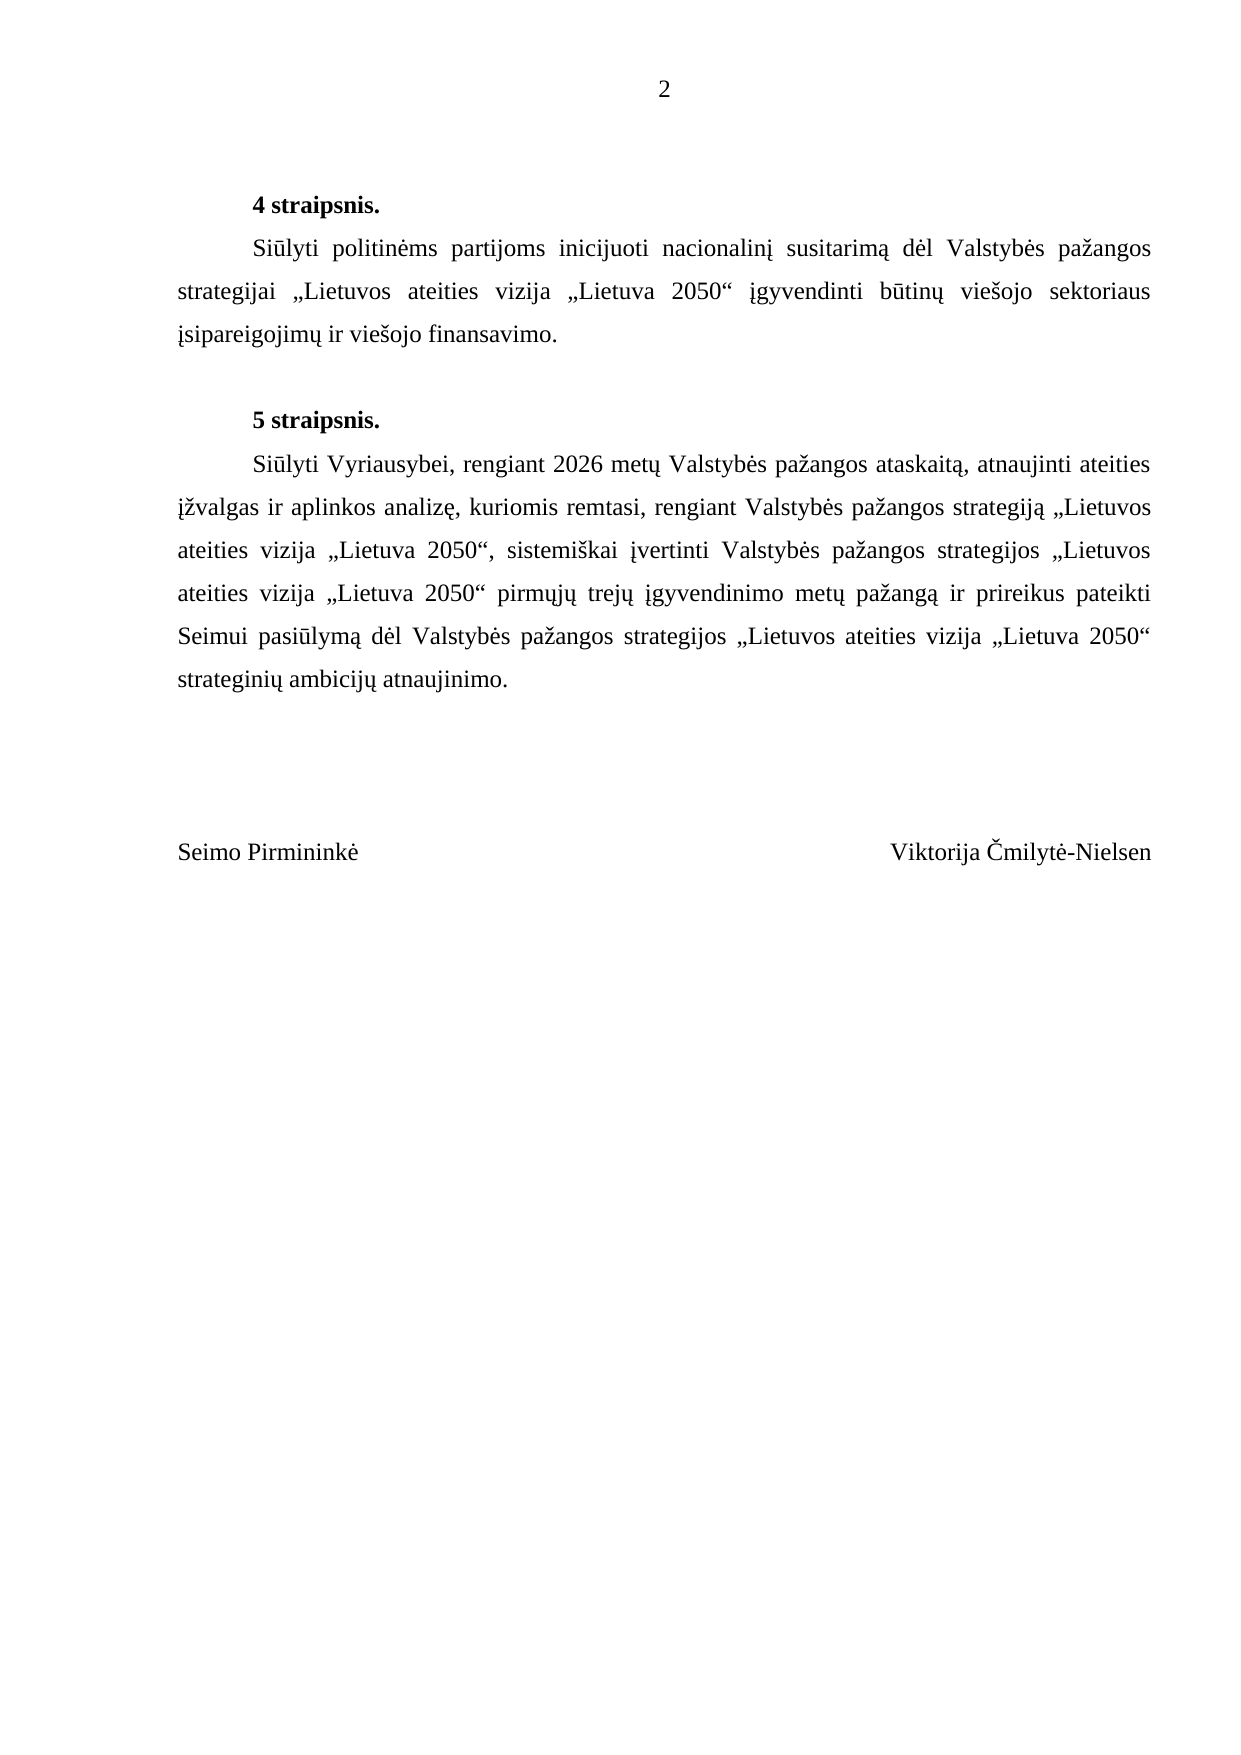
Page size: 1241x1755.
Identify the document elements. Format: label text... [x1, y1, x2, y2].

text Siūlyti Vyriausybei, rengiant 2026 metų Valstybės pažangos ataskaitą, atnaujinti ateities įžvalgas ir aplinkos analizę, kuriomis remtasi, rengiant Valstybės pažangos strategiją „Lietuvos ateities vizija „Lietuva 2050“, sistemiškai įvertinti Valstybės pažangos strategijos „Lietuvos ateities vizija „Lietuva 2050“ pirmųjų trejų įgyvendinimo metų pažangą ir prireikus pateikti Seimui pasiūlymą dėl Valstybės pažangos strategijos „Lietuvos ateities vizija „Lietuva 2050“ strateginių ambicijų atnaujinimo. [177, 449, 1152, 693]
text 5 straipsnis. [177, 406, 1152, 434]
text Siūlyti politinėms partijoms inicijuoti nacionalinį susitarimą dėl Valstybės pažangos strategijai „Lietuvos ateities vizija „Lietuva 2050“ įgyvendinti būtinų viešojo sektoriaus įsipareigojimų ir viešojo finansavimo. [177, 233, 1152, 348]
text Seimo Pirmininkė Viktorija Čmilytė-Nielsen [177, 837, 1152, 866]
text 4 straipsnis. [177, 190, 1152, 219]
